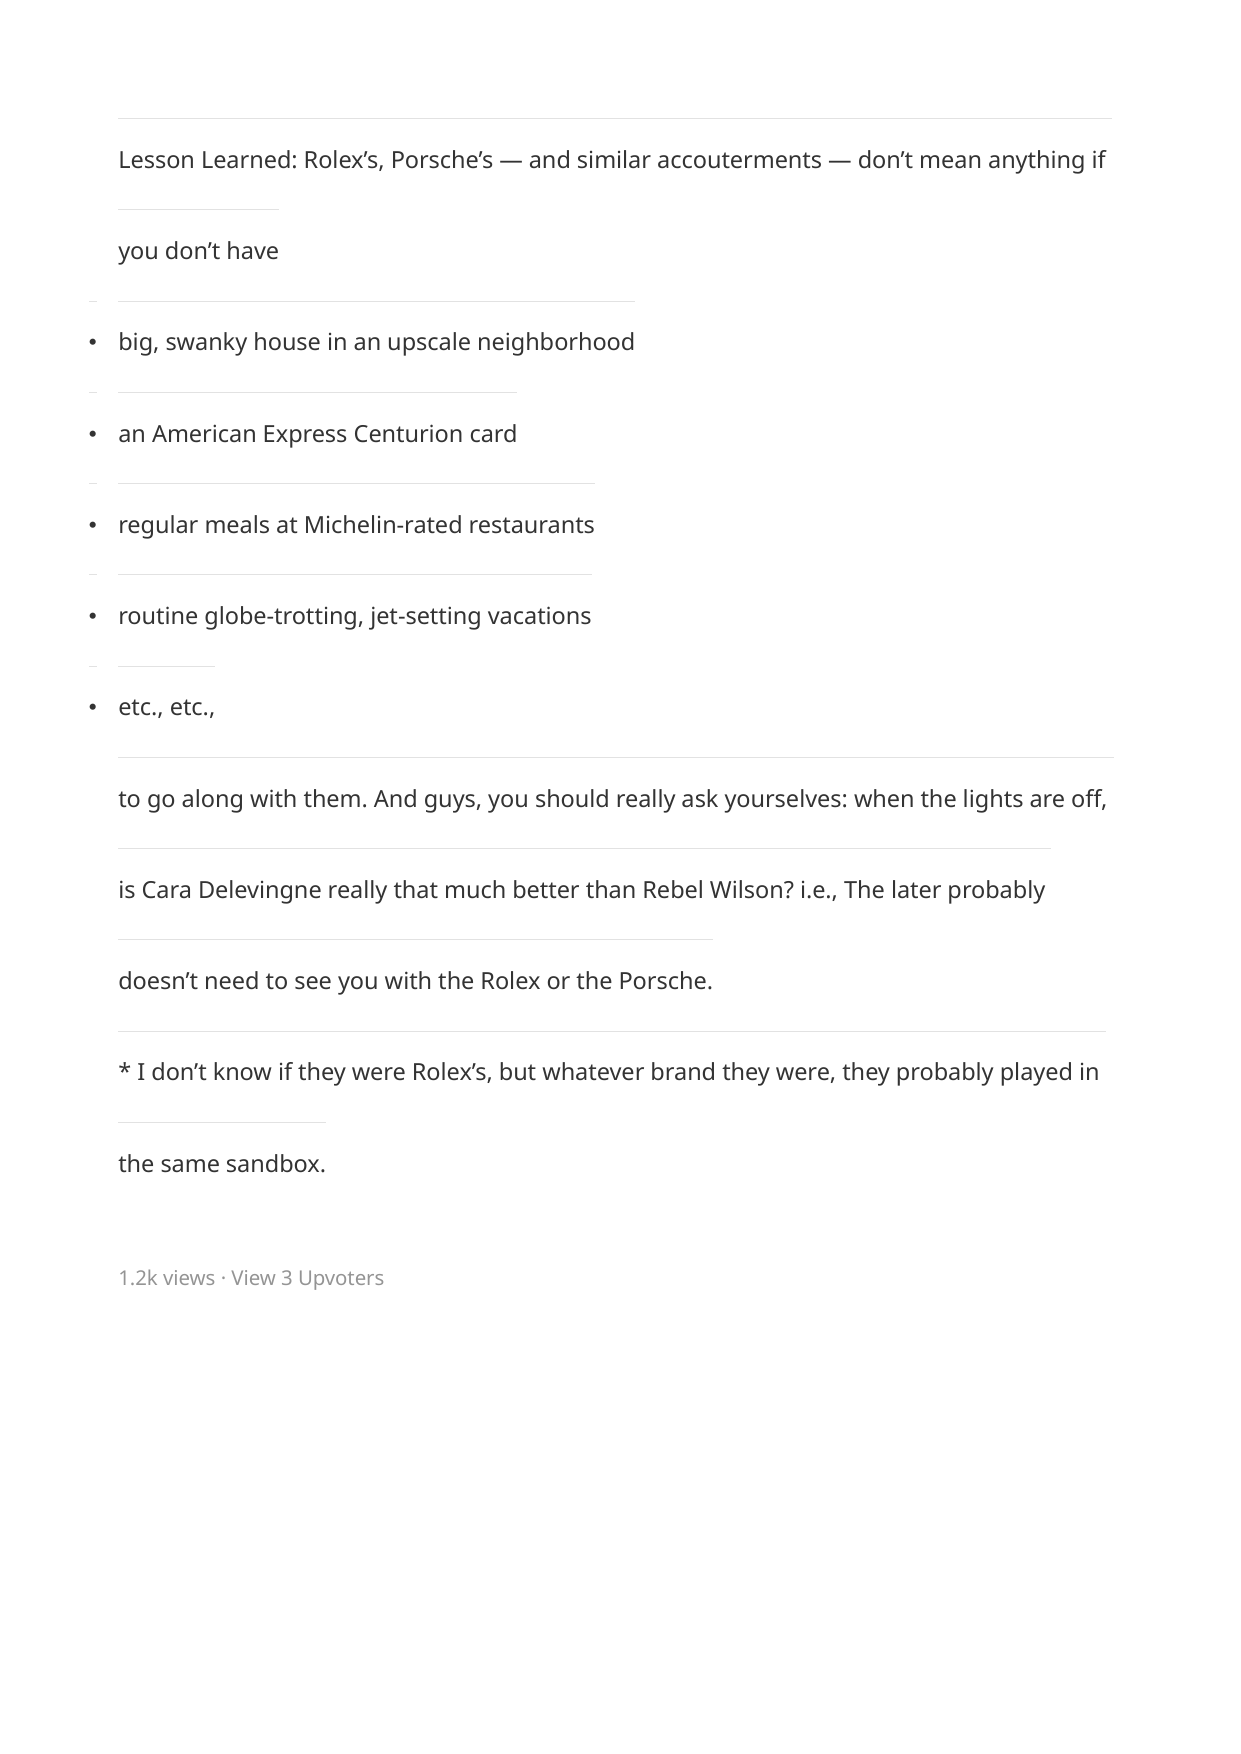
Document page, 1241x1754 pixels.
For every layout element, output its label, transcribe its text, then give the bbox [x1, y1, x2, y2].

list an American Express Centurion card [118, 392, 1122, 449]
list etc., etc., [118, 666, 1122, 723]
text 1.2k views · View 3 Upvoters [118, 1263, 1122, 1291]
list routine globe-trotting, jet-setting vacations [118, 574, 1122, 631]
list regular meals at Michelin-rated restaurants [118, 483, 1122, 540]
text Lesson Learned: Rolex’s, Porsche’s — and similar accouterments — don’t mean anything if you don’t have [118, 118, 1122, 266]
list big, swanky house in an upscale neighborhood [118, 301, 1122, 358]
text * I don’t know if they were Rolex’s, but whatever brand they were, they probably played in the same sandbox. [118, 1031, 1122, 1179]
text to go along with them. And guys, you should really ask yourselves: when the lights are off, is Cara Delevingne really that much better than Rebel Wilson? i.e., The later probably doesn’t need to see you with the Rolex or the Porsche. [118, 757, 1122, 996]
